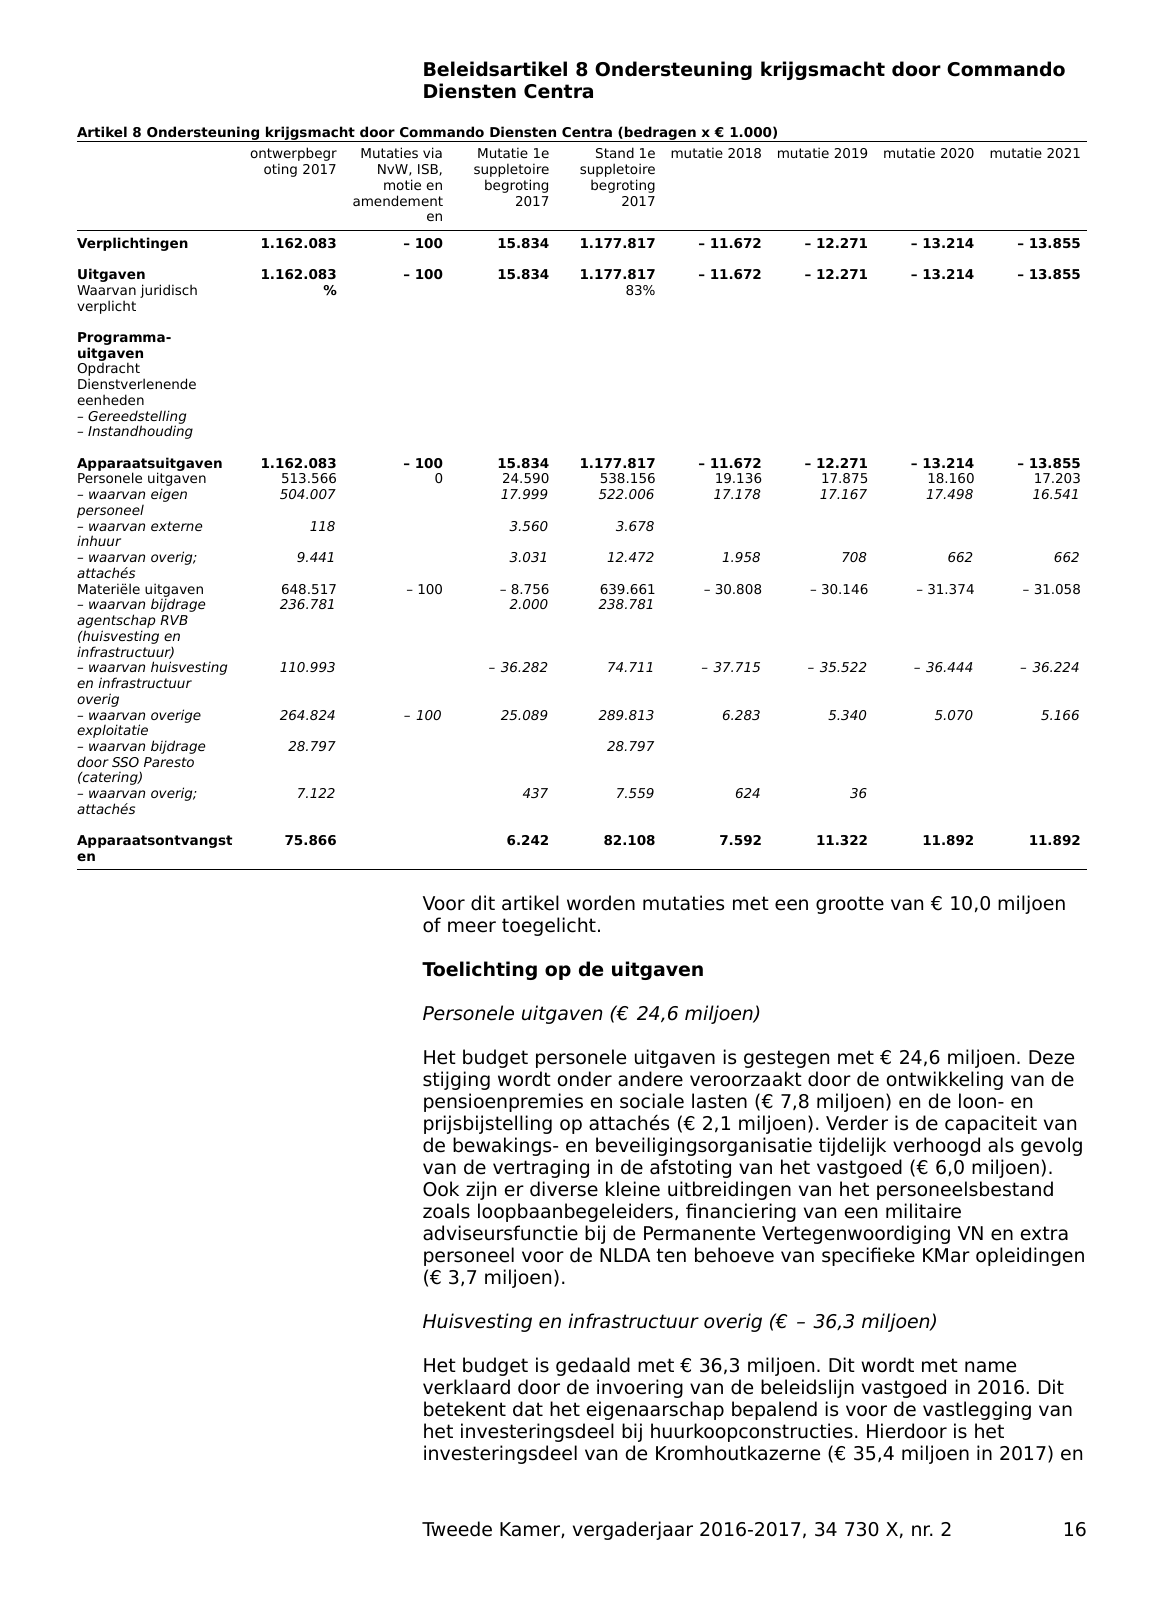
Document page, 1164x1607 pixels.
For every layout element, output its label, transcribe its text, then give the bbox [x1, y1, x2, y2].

table_cell [980, 597, 1087, 660]
table_cell 36 [768, 786, 874, 817]
table_cell [661, 330, 768, 361]
table_cell 624 [661, 786, 768, 817]
table_cell [874, 739, 980, 786]
table_cell [980, 519, 1087, 550]
table_cell 9.441 [236, 550, 342, 581]
table_cell 17.999 [449, 487, 555, 518]
table_cell – 35.522 [768, 660, 874, 707]
table_cell [980, 424, 1087, 440]
table_cell 7.122 [236, 786, 342, 817]
table_cell 522.006 [555, 487, 661, 518]
table_cell [661, 519, 768, 550]
table_cell 110.993 [236, 660, 342, 707]
table_cell 15.834 [449, 231, 555, 251]
table_cell [449, 283, 555, 314]
table_cell [555, 440, 661, 456]
table_cell – waarvan bijdrage agentschap RVB (huisvesting en infrastructuur) [77, 597, 236, 660]
table_cell – 100 [343, 707, 449, 739]
table_cell [449, 330, 555, 361]
table_cell [449, 739, 555, 786]
table_cell Mutatie 1e suppletoire begroting 2017 [449, 142, 555, 230]
table_cell [555, 818, 661, 833]
table_cell ontwerpbegroting 2017 [236, 142, 342, 230]
table_cell – 36.224 [980, 660, 1087, 707]
table_cell [555, 330, 661, 361]
table_cell [236, 361, 342, 408]
table_cell [449, 409, 555, 424]
table_cell [768, 314, 874, 330]
table_cell [77, 314, 236, 330]
table_cell 28.797 [236, 739, 342, 786]
table_cell 17.178 [661, 487, 768, 518]
table_cell – waarvan huisvesting en infrastructuur overig [77, 660, 236, 707]
table_cell 2.000 [449, 597, 555, 660]
table_cell 82.108 [555, 833, 661, 869]
table_cell [768, 519, 874, 550]
table_cell 25.089 [449, 707, 555, 739]
table_cell 708 [768, 550, 874, 581]
table_cell [77, 142, 236, 230]
table_cell – 8.756 [449, 581, 555, 597]
table_cell [555, 409, 661, 424]
text Voor dit artikel worden mutaties met een grootte van € 10,0 miljoen of meer toegelicht. [422, 892, 1087, 936]
table_cell [661, 314, 768, 330]
table_cell – 12.271 [768, 456, 874, 471]
table_cell [77, 440, 236, 456]
table_cell Opdracht Dienstverlenende eenheden [77, 361, 236, 408]
table_cell – 13.855 [980, 231, 1087, 251]
table_cell [343, 818, 449, 833]
table_cell – 12.271 [768, 267, 874, 283]
table_cell [343, 550, 449, 581]
table_cell 3.560 [449, 519, 555, 550]
table_cell [343, 660, 449, 707]
table_cell 5.340 [768, 707, 874, 739]
table_cell 15.834 [449, 267, 555, 283]
table_cell [980, 361, 1087, 408]
table_cell 17.875 [768, 471, 874, 487]
table_cell mutatie 2018 [661, 142, 768, 230]
table_cell 12.472 [555, 550, 661, 581]
table_cell Waarvan juridisch verplicht [77, 283, 236, 314]
table_cell [768, 739, 874, 786]
table_cell [449, 818, 555, 833]
table_cell 6.283 [661, 707, 768, 739]
table_cell [661, 251, 768, 267]
table_cell [874, 330, 980, 361]
table_cell mutatie 2021 [980, 142, 1087, 230]
table_cell [661, 818, 768, 833]
table_cell – 100 [343, 581, 449, 597]
table_cell [343, 409, 449, 424]
table_cell – 13.214 [874, 231, 980, 251]
table_cell 289.813 [555, 707, 661, 739]
table_cell [236, 314, 342, 330]
table_cell 1.162.083 [236, 456, 342, 471]
table_cell [343, 424, 449, 440]
subtitle Beleidsartikel 8 Ondersteuning krijgsmacht door Commando Diensten Centra [422, 59, 1087, 103]
table_cell 1.162.083 [236, 231, 342, 251]
table_cell [449, 424, 555, 440]
table_cell [343, 833, 449, 869]
table_cell 1.958 [661, 550, 768, 581]
table_cell 18.160 [874, 471, 980, 487]
table_cell 504.007 [236, 487, 342, 518]
table_cell 1.177.817 [555, 267, 661, 283]
table_cell [874, 519, 980, 550]
table_cell % [236, 283, 342, 314]
table_cell [768, 409, 874, 424]
table_cell [768, 251, 874, 267]
table_cell [874, 786, 980, 817]
table_cell Programma-uitgaven [77, 330, 236, 361]
table_cell 16.541 [980, 487, 1087, 518]
table_cell 11.892 [980, 833, 1087, 869]
table_cell [874, 440, 980, 456]
table_cell – 30.808 [661, 581, 768, 597]
table_cell 1.177.817 [555, 231, 661, 251]
table_cell – 31.058 [980, 581, 1087, 597]
table_cell [874, 251, 980, 267]
table_cell Uitgaven [77, 267, 236, 283]
table_cell [555, 424, 661, 440]
table_cell 5.070 [874, 707, 980, 739]
table_cell 11.322 [768, 833, 874, 869]
table_cell 437 [449, 786, 555, 817]
table_cell [980, 314, 1087, 330]
table_cell [236, 409, 342, 424]
table_cell 264.824 [236, 707, 342, 739]
table_cell Personele uitgaven [77, 471, 236, 487]
table_cell [768, 424, 874, 440]
table_cell 238.781 [555, 597, 661, 660]
table_cell – 13.214 [874, 456, 980, 471]
table_cell – 13.855 [980, 456, 1087, 471]
table_cell – 100 [343, 267, 449, 283]
table_header Artikel 8 Ondersteuning krijgsmacht door Commando Diensten Centra (bedragen x € 1.000) [77, 125, 1087, 141]
table_cell 17.167 [768, 487, 874, 518]
table_cell 75.866 [236, 833, 342, 869]
table_cell 3.031 [449, 550, 555, 581]
table_cell 639.661 [555, 581, 661, 597]
table_cell [980, 283, 1087, 314]
table_cell 538.156 [555, 471, 661, 487]
table_cell [77, 818, 236, 833]
table_cell – 100 [343, 231, 449, 251]
table_cell 11.892 [874, 833, 980, 869]
subtitle Huisvesting en infrastructuur overig (€ – 36,3 miljoen) [422, 1311, 1087, 1333]
table_cell [449, 314, 555, 330]
table_cell [236, 818, 342, 833]
table_cell – 30.146 [768, 581, 874, 597]
table_cell – 100 [343, 456, 449, 471]
table_cell [661, 283, 768, 314]
table_cell [768, 330, 874, 361]
table_cell [555, 361, 661, 408]
table_cell [874, 361, 980, 408]
table_cell [768, 818, 874, 833]
table_cell [236, 330, 342, 361]
table_cell [449, 361, 555, 408]
table_cell mutatie 2020 [874, 142, 980, 230]
table_cell – 11.672 [661, 231, 768, 251]
text Het budget is gedaald met € 36,3 miljoen. Dit wordt met name verklaard door de invoering van de beleidslijn vastgoed in 2016. Dit betekent dat het eigenaarschap bepalend is voor de vastlegging van het investeringsdeel bij huurkoopconstructies. Hierdoor is het investeringsdeel van de Kromhoutkazerne (€ 35,4 miljoen in 2017) en [422, 1355, 1087, 1465]
table_cell 19.136 [661, 471, 768, 487]
table_cell [980, 739, 1087, 786]
table_cell – waarvan bijdrage door SSO Paresto (catering) [77, 739, 236, 786]
table_cell [768, 283, 874, 314]
table_cell [555, 314, 661, 330]
table_cell Apparaatsuitgaven [77, 456, 236, 471]
table_cell [343, 786, 449, 817]
table_cell [343, 251, 449, 267]
table_cell 236.781 [236, 597, 342, 660]
table_cell – 13.214 [874, 267, 980, 283]
table_cell – waarvan overig; attachés [77, 550, 236, 581]
table_cell [343, 739, 449, 786]
table_cell – Instandhouding [77, 424, 236, 440]
table_cell – 37.715 [661, 660, 768, 707]
table_cell – waarvan overig; attachés [77, 786, 236, 817]
table_cell 24.590 [449, 471, 555, 487]
table_cell [343, 283, 449, 314]
table_cell 6.242 [449, 833, 555, 869]
table_cell [980, 251, 1087, 267]
table_cell [343, 487, 449, 518]
table_cell 0 [343, 471, 449, 487]
table_cell [980, 786, 1087, 817]
table_cell [661, 739, 768, 786]
table_cell [661, 597, 768, 660]
table_cell Mutaties via NvW, ISB, motie en amendementen [343, 142, 449, 230]
table_cell [874, 818, 980, 833]
table_cell Verplichtingen [77, 231, 236, 251]
table_cell [661, 440, 768, 456]
table_cell [449, 251, 555, 267]
table_cell [874, 314, 980, 330]
table_cell [236, 424, 342, 440]
table_cell 662 [980, 550, 1087, 581]
table_cell Apparaatsontvangsten [77, 833, 236, 869]
table_cell 1.177.817 [555, 456, 661, 471]
table_cell 28.797 [555, 739, 661, 786]
table_cell 15.834 [449, 456, 555, 471]
table_cell [343, 361, 449, 408]
table_cell [77, 251, 236, 267]
table_cell Materiële uitgaven [77, 581, 236, 597]
table_cell 5.166 [980, 707, 1087, 739]
table_cell Stand 1e suppletoire begroting 2017 [555, 142, 661, 230]
table_cell – 36.282 [449, 660, 555, 707]
table_cell [343, 440, 449, 456]
table_cell 662 [874, 550, 980, 581]
table_cell 83% [555, 283, 661, 314]
table_cell – waarvan eigen personeel [77, 487, 236, 518]
table_cell 7.592 [661, 833, 768, 869]
table_cell 17.498 [874, 487, 980, 518]
table_cell 3.678 [555, 519, 661, 550]
table_cell [768, 597, 874, 660]
subtitle Toelichting op de uitgaven [422, 959, 1087, 981]
table_cell – 31.374 [874, 581, 980, 597]
table_cell – 11.672 [661, 267, 768, 283]
table_cell [555, 251, 661, 267]
table_cell – 11.672 [661, 456, 768, 471]
table_cell – 13.855 [980, 267, 1087, 283]
table_cell 74.711 [555, 660, 661, 707]
table_cell [343, 314, 449, 330]
table_cell – 12.271 [768, 231, 874, 251]
table_cell – Gereedstelling [77, 409, 236, 424]
table_cell [661, 409, 768, 424]
table_cell – waarvan externe inhuur [77, 519, 236, 550]
table_cell – waarvan overige exploitatie [77, 707, 236, 739]
table_cell – 36.444 [874, 660, 980, 707]
table_cell [980, 818, 1087, 833]
table_cell [661, 424, 768, 440]
text Het budget personele uitgaven is gestegen met € 24,6 miljoen. Deze stijging wordt onder andere veroorzaakt door de ontwikkeling van de pensioenpremies en sociale lasten (€ 7,8 miljoen) en de loon- en prijsbijstelling op attachés (€ 2,1 miljoen). Verder is de capaciteit van de bewakings- en beveiligingsorganisatie tijdelijk verhoogd als gevolg van de vertraging in de afstoting van het vastgoed (€ 6,0 miljoen). Ook zijn er diverse kleine uitbreidingen van het personeelsbestand zoals loopbaanbegeleiders, financiering van een militaire adviseursfunctie bij de Permanente Vertegenwoordiging VN en extra personeel voor de NLDA ten behoeve van specifieke KMar opleidingen (€ 3,7 miljoen). [422, 1047, 1087, 1289]
table_cell mutatie 2019 [768, 142, 874, 230]
table_cell 7.559 [555, 786, 661, 817]
table_cell 513.566 [236, 471, 342, 487]
table_cell [874, 424, 980, 440]
table_cell 648.517 [236, 581, 342, 597]
table_cell 1.162.083 [236, 267, 342, 283]
table_cell [980, 409, 1087, 424]
table_cell [768, 440, 874, 456]
table_cell [874, 409, 980, 424]
subtitle Personele uitgaven (€ 24,6 miljoen) [422, 1003, 1087, 1025]
table_cell [343, 330, 449, 361]
table_cell 17.203 [980, 471, 1087, 487]
table_cell 118 [236, 519, 342, 550]
table_cell [980, 330, 1087, 361]
table_cell [661, 361, 768, 408]
table_cell [980, 440, 1087, 456]
table_cell [874, 283, 980, 314]
table_cell [874, 597, 980, 660]
table_cell [768, 361, 874, 408]
table_cell [343, 597, 449, 660]
table_cell [343, 519, 449, 550]
table_cell [236, 440, 342, 456]
table_cell [449, 440, 555, 456]
table_cell [236, 251, 342, 267]
